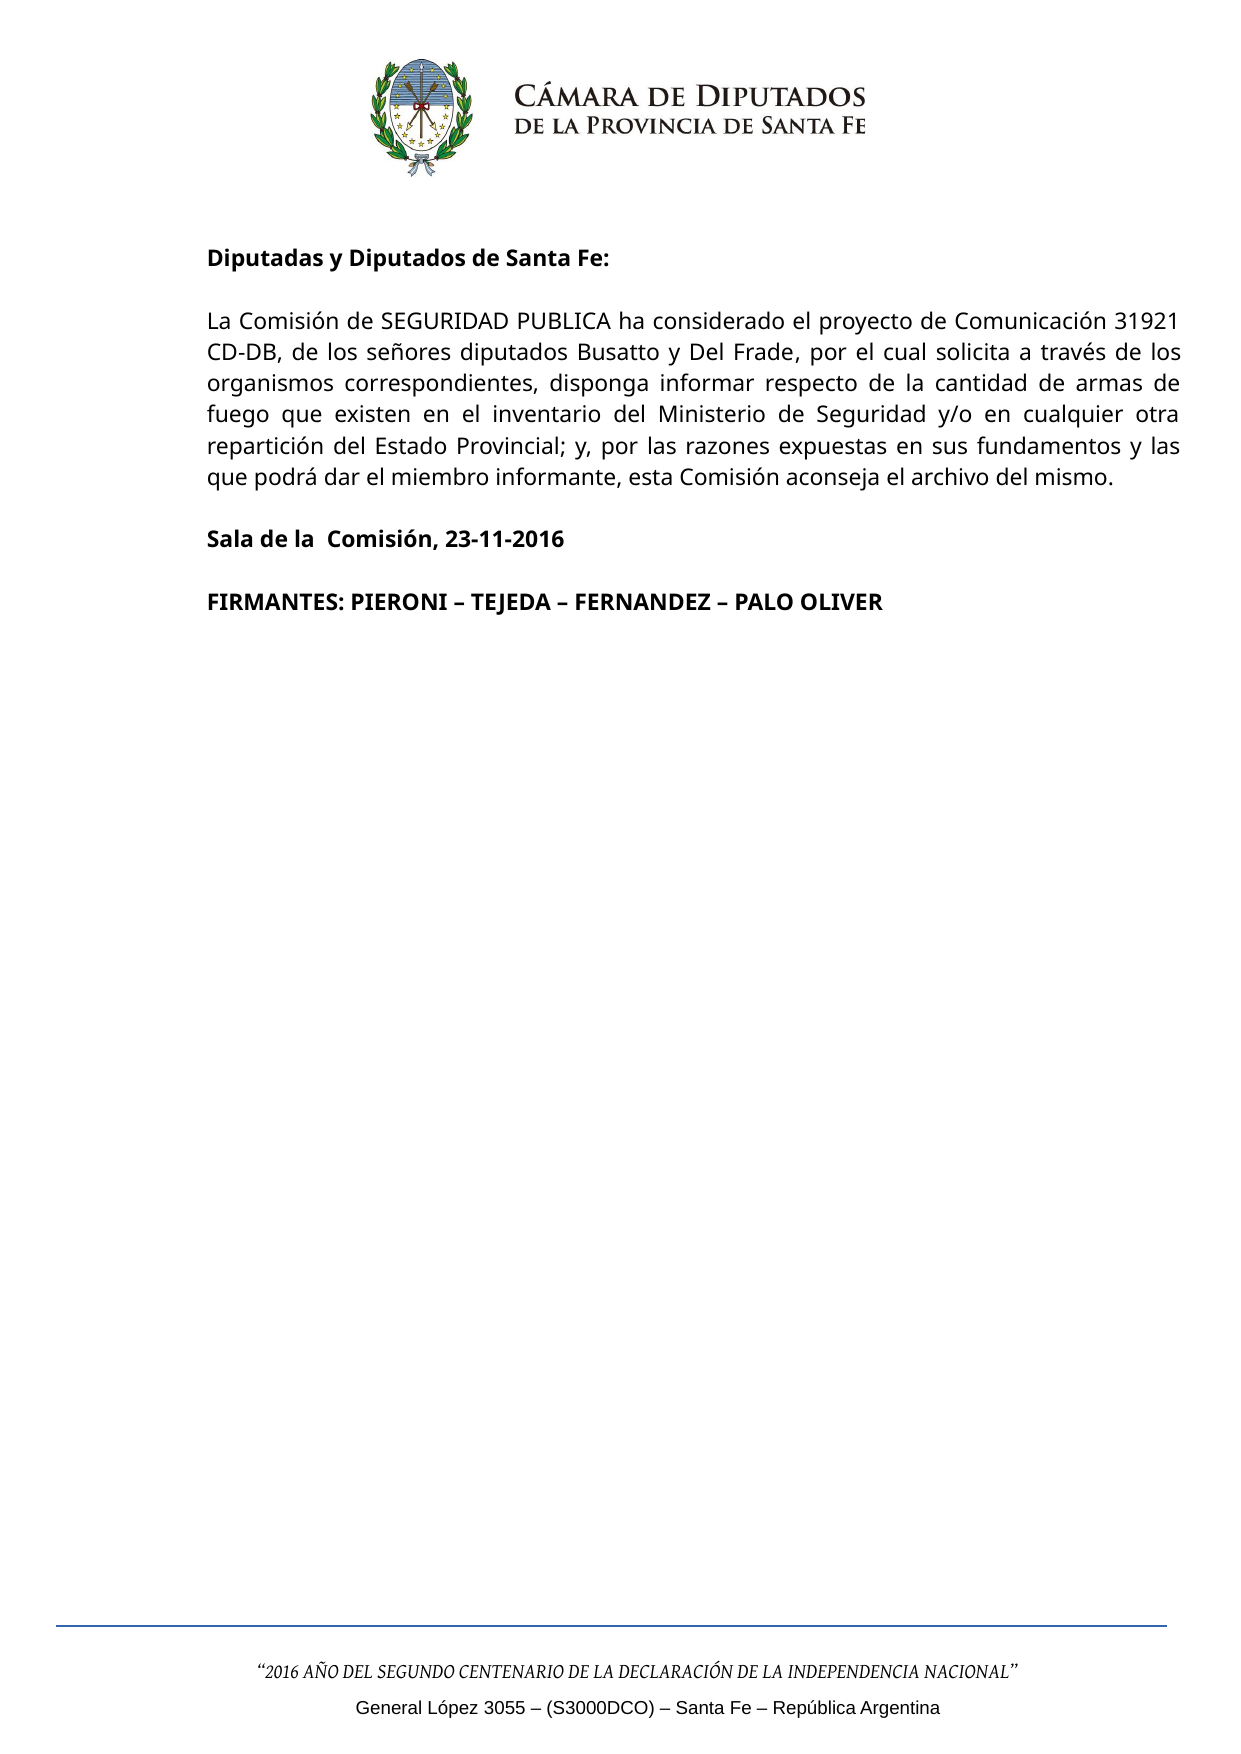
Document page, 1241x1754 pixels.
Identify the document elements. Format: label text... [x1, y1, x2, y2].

picture [370, 59, 866, 181]
text FIRMANTES: PIERONI – TEJEDA – FERNANDEZ – PALO OLIVER [207, 586, 1181, 617]
text Sala de la Comisión, 23-11-2016 [207, 523, 1181, 555]
text La Comisión de SEGURIDAD PUBLICA ha considerado el proyecto de Comunicación 31921 CD-DB, de los señores diputados Busatto y Del Frade, por el cual solicita a través de los organismos correspondientes, disponga informar respecto de la cantidad de armas de fuego que existen en el inventario del Ministerio de Seguridad y/o en cualquier otra repartición del Estado Provincial; y, por las razones expuestas en sus fundamentos y las que podrá dar el miembro informante, esta Comisión aconseja el archivo del mismo. [207, 305, 1181, 492]
text Diputadas y Diputados de Santa Fe: [207, 242, 1181, 273]
